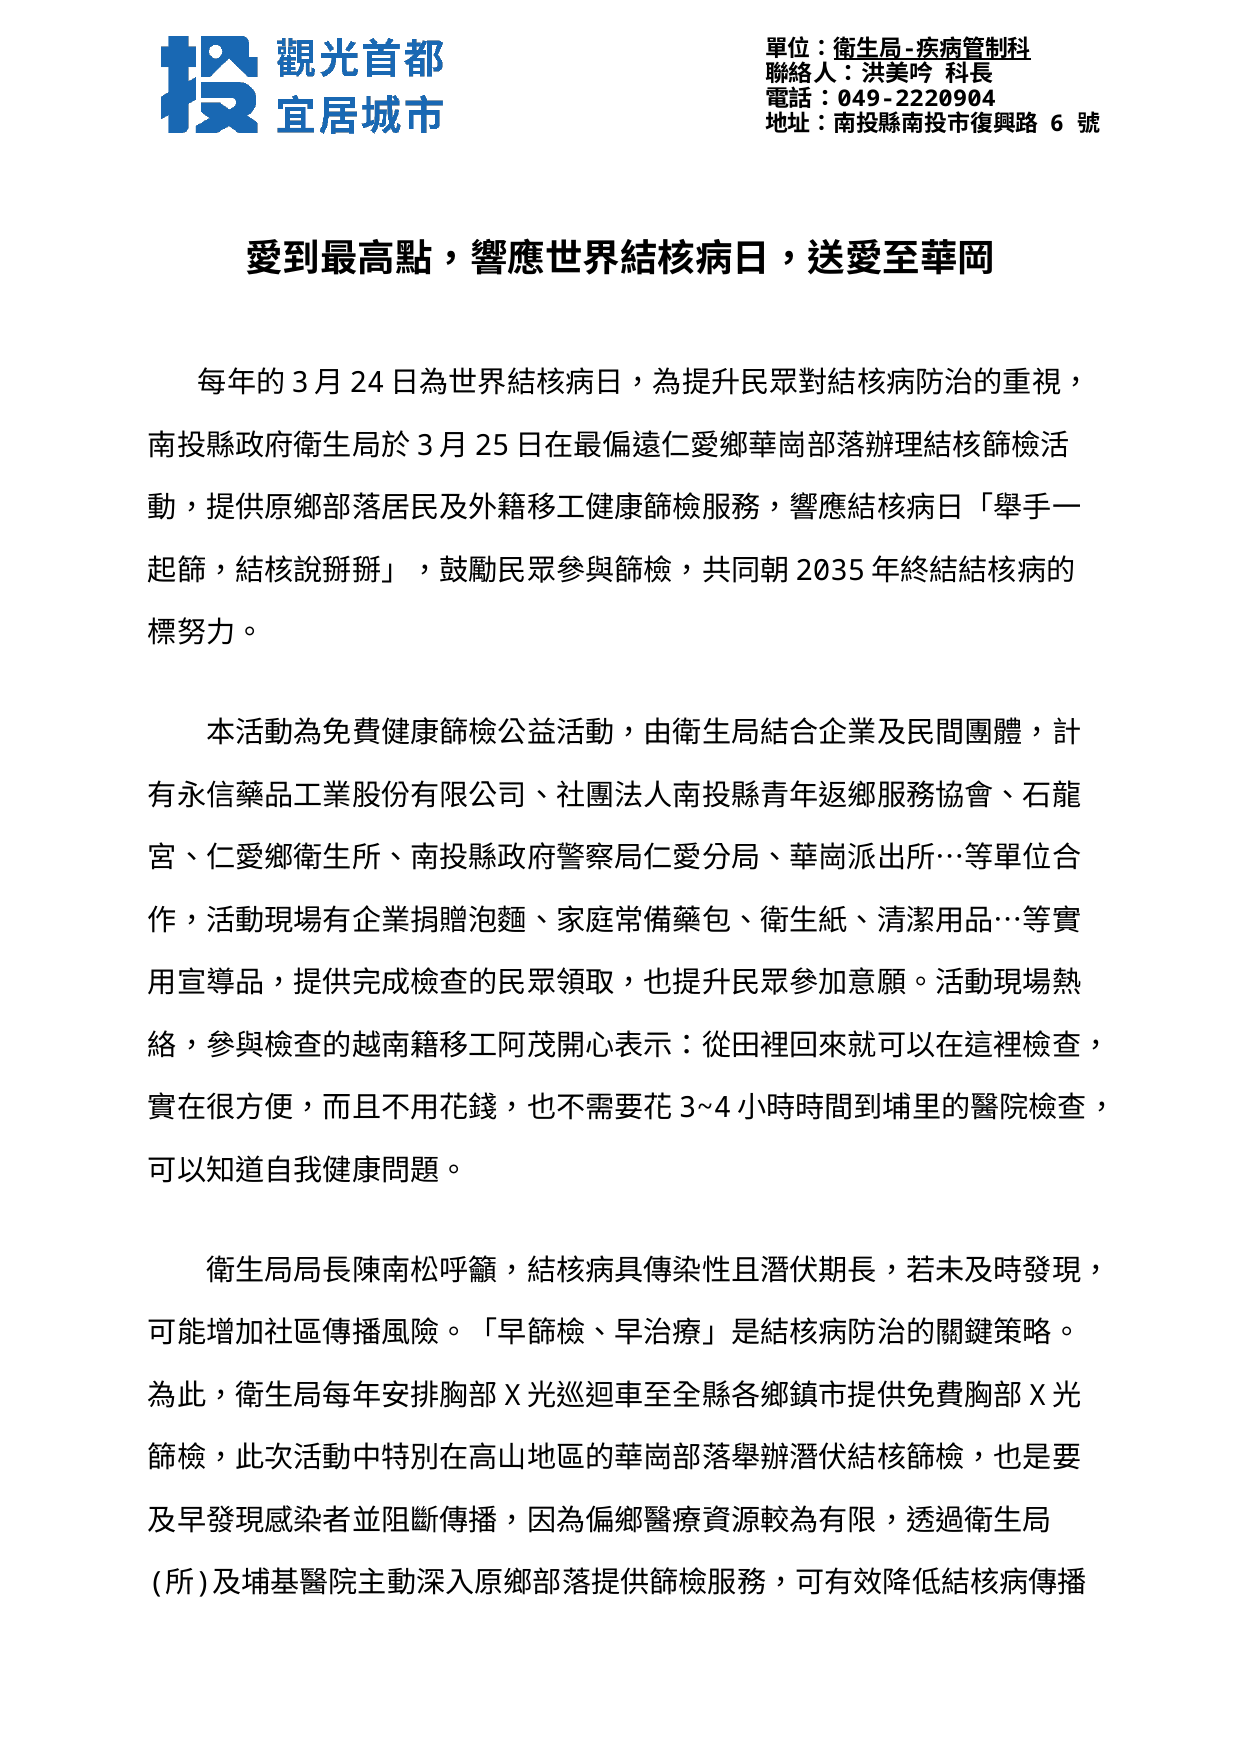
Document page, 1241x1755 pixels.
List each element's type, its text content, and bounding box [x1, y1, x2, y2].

text 電話：049-2220904 [765, 86, 1126, 111]
text 本活動為免費健康篩檢公益活動，由衛生局結合企業及民間團體，計有永信藥品工業股份有限公司、社團法人南投縣青年返鄉服務協會、石龍宮、仁愛鄉衛生所、南投縣政府警察局仁愛分局、華崗派出所…等單位合作，活動現場有企業捐贈泡麵、家庭常備藥包、衛生紙、清潔用品…等實用宣導品，提供完成檢查的民眾領取，也提升民眾參加意願。活動現場熱絡，參與檢查的越南籍移工阿茂開心表示：從田裡回來就可以在這裡檢查，實在很方便，而且不用花錢，也不需要花3~4小時時間到埔里的醫院檢查，可以知道自我健康問題。 [148, 688, 1093, 1188]
text 聯絡人：洪美吟 科長 [765, 61, 1126, 86]
text 單位：衛生局-疾病管制科 [765, 36, 1090, 61]
text 衛生局局長陳南松呼籲，結核病具傳染性且潛伏期長，若未及時發現，可能增加社區傳播風險。「早篩檢、早治療」是結核病防治的關鍵策略。為此，衛生局每年安排胸部X光巡迴車至全縣各鄉鎮市提供免費胸部X光篩檢，此次活動中特別在高山地區的華崗部落舉辦潛伏結核篩檢，也是要及早發現感染者並阻斷傳播，因為偏鄉醫療資源較為有限，透過衛生局(所)及埔基醫院主動深入原鄉部落提供篩檢服務，可有效降低結核病傳播機會。 [148, 1226, 1093, 1601]
text 地址：南投縣南投市復興路 6 號 [765, 111, 1126, 136]
text 愛到最高點，響應世界結核病日，送愛至華岡 [148, 213, 1093, 276]
text 每年的3月24日為世界結核病日，為提升民眾對結核病防治的重視，南投縣政府衛生局於3月25日在最偏遠仁愛鄉華崗部落辦理結核篩檢活動，提供原鄉部落居民及外籍移工健康篩檢服務，響應結核病日「舉手一起篩，結核說掰掰」，鼓勵民眾參與篩檢，共同朝2035年終結結核病的標努力。 [148, 338, 1093, 651]
